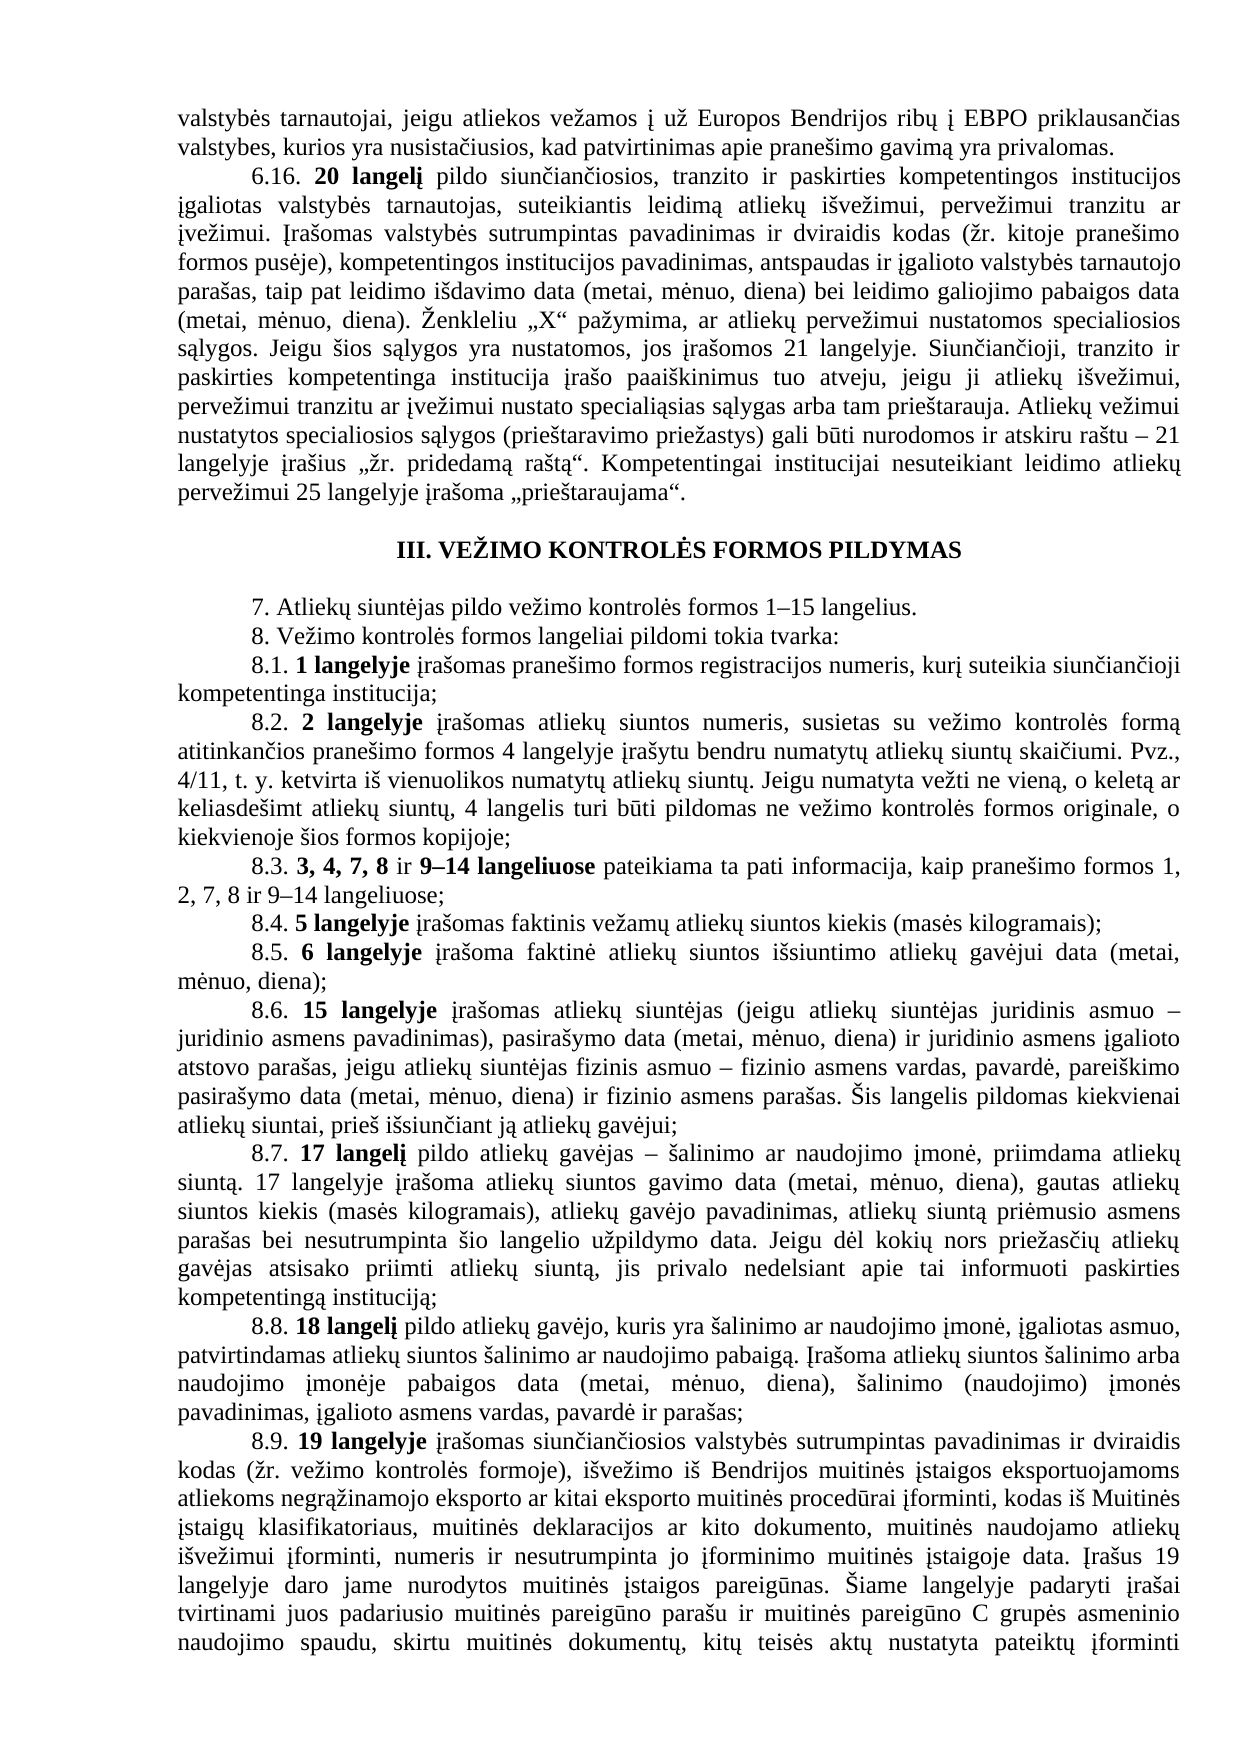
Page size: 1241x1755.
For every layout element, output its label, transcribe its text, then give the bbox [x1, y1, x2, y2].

text 8.6. 15 langelyje įrašomas atliekų siuntėjas (jeigu atliekų siuntėjas juridinis asmuo – juridinio asmens pavadinimas), pasirašymo data (metai, mėnuo, diena) ir juridinio asmens įgalioto atstovo parašas, jeigu atliekų siuntėjas fizinis asmuo – fizinio asmens vardas, pavardė, pareiškimo pasirašymo data (metai, mėnuo, diena) ir fizinio asmens parašas. Šis langelis pildomas kiekvienai atliekų siuntai, prieš išsiunčiant ją atliekų gavėjui; [177, 995, 1181, 1138]
text 8.4. 5 langelyje įrašomas faktinis vežamų atliekų siuntos kiekis (masės kilogramais); [177, 908, 1181, 937]
text 8.9. 19 langelyje įrašomas siunčiančiosios valstybės sutrumpintas pavadinimas ir dviraidis kodas (žr. vežimo kontrolės formoje), išvežimo iš Bendrijos muitinės įstaigos eksportuojamoms atliekoms negrąžinamojo eksporto ar kitai eksporto muitinės procedūrai įforminti, kodas iš Muitinės įstaigų klasifikatoriaus, muitinės deklaracijos ar kito dokumento, muitinės naudojamo atliekų išvežimui įforminti, numeris ir nesutrumpinta jo įforminimo muitinės įstaigoje data. Įrašus 19 langelyje daro jame nurodytos muitinės įstaigos pareigūnas. Šiame langelyje padaryti įrašai tvirtinami juos padariusio muitinės pareigūno parašu ir muitinės pareigūno C grupės asmeninio naudojimo spaudu, skirtu muitinės dokumentų, kitų teisės aktų nustatyta pateiktų įforminti [177, 1426, 1181, 1656]
text valstybės tarnautojai, jeigu atliekos vežamos į už Europos Bendrijos ribų į EBPO priklausančias valstybes, kurios yra nusistačiusios, kad patvirtinimas apie pranešimo gavimą yra privalomas. [177, 103, 1181, 161]
text 8.3. 3, 4, 7, 8 ir 9–14 langeliuose pateikiama ta pati informacija, kaip pranešimo formos 1, 2, 7, 8 ir 9–14 langeliuose; [177, 851, 1181, 908]
text 7. Atliekų siuntėjas pildo vežimo kontrolės formos 1–15 langelius. [177, 592, 1181, 621]
text 6.16. 20 langelį pildo siunčiančiosios, tranzito ir paskirties kompetentingos institucijos įgaliotas valstybės tarnautojas, suteikiantis leidimą atliekų išvežimui, pervežimui tranzitu ar įvežimui. Įrašomas valstybės sutrumpintas pavadinimas ir dviraidis kodas (žr. kitoje pranešimo formos pusėje), kompetentingos institucijos pavadinimas, antspaudas ir įgalioto valstybės tarnautojo parašas, taip pat leidimo išdavimo data (metai, mėnuo, diena) bei leidimo galiojimo pabaigos data (metai, mėnuo, diena). Ženkleliu „X“ pažymima, ar atliekų pervežimui nustatomos specialiosios sąlygos. Jeigu šios sąlygos yra nustatomos, jos įrašomos 21 langelyje. Siunčiančioji, tranzito ir paskirties kompetentinga institucija įrašo paaiškinimus tuo atveju, jeigu ji atliekų išvežimui, pervežimui tranzitu ar įvežimui nustato specialiąsias sąlygas arba tam prieštarauja. Atliekų vežimui nustatytos specialiosios sąlygos (prieštaravimo priežastys) gali būti nurodomos ir atskiru raštu – 21 langelyje įrašius „žr. pridedamą raštą“. Kompetentingai institucijai nesuteikiant leidimo atliekų pervežimui 25 langelyje įrašoma „prieštaraujama“. [177, 161, 1181, 506]
text 8.1. 1 langelyje įrašomas pranešimo formos registracijos numeris, kurį suteikia siunčiančioji kompetentinga institucija; [177, 650, 1181, 707]
text III. VEŽIMO KONTROLĖS FORMOS PILDYMAS [177, 535, 1181, 563]
text 8.2. 2 langelyje įrašomas atliekų siuntos numeris, susietas su vežimo kontrolės formą atitinkančios pranešimo formos 4 langelyje įrašytu bendru numatytų atliekų siuntų skaičiumi. Pvz., 4/11, t. y. ketvirta iš vienuolikos numatytų atliekų siuntų. Jeigu numatyta vežti ne vieną, o keletą ar keliasdešimt atliekų siuntų, 4 langelis turi būti pildomas ne vežimo kontrolės formos originale, o kiekvienoje šios formos kopijoje; [177, 707, 1181, 851]
text 8.8. 18 langelį pildo atliekų gavėjo, kuris yra šalinimo ar naudojimo įmonė, įgaliotas asmuo, patvirtindamas atliekų siuntos šalinimo ar naudojimo pabaigą. Įrašoma atliekų siuntos šalinimo arba naudojimo įmonėje pabaigos data (metai, mėnuo, diena), šalinimo (naudojimo) įmonės pavadinimas, įgalioto asmens vardas, pavardė ir parašas; [177, 1311, 1181, 1426]
text 8. Vežimo kontrolės formos langeliai pildomi tokia tvarka: [177, 621, 1181, 650]
text 8.5. 6 langelyje įrašoma faktinė atliekų siuntos išsiuntimo atliekų gavėjui data (metai, mėnuo, diena); [177, 937, 1181, 995]
text 8.7. 17 langelį pildo atliekų gavėjas – šalinimo ar naudojimo įmonė, priimdama atliekų siuntą. 17 langelyje įrašoma atliekų siuntos gavimo data (metai, mėnuo, diena), gautas atliekų siuntos kiekis (masės kilogramais), atliekų gavėjo pavadinimas, atliekų siuntą priėmusio asmens parašas bei nesutrumpinta šio langelio užpildymo data. Jeigu dėl kokių nors priežasčių atliekų gavėjas atsisako priimti atliekų siuntą, jis privalo nedelsiant apie tai informuoti paskirties kompetentingą instituciją; [177, 1138, 1181, 1311]
